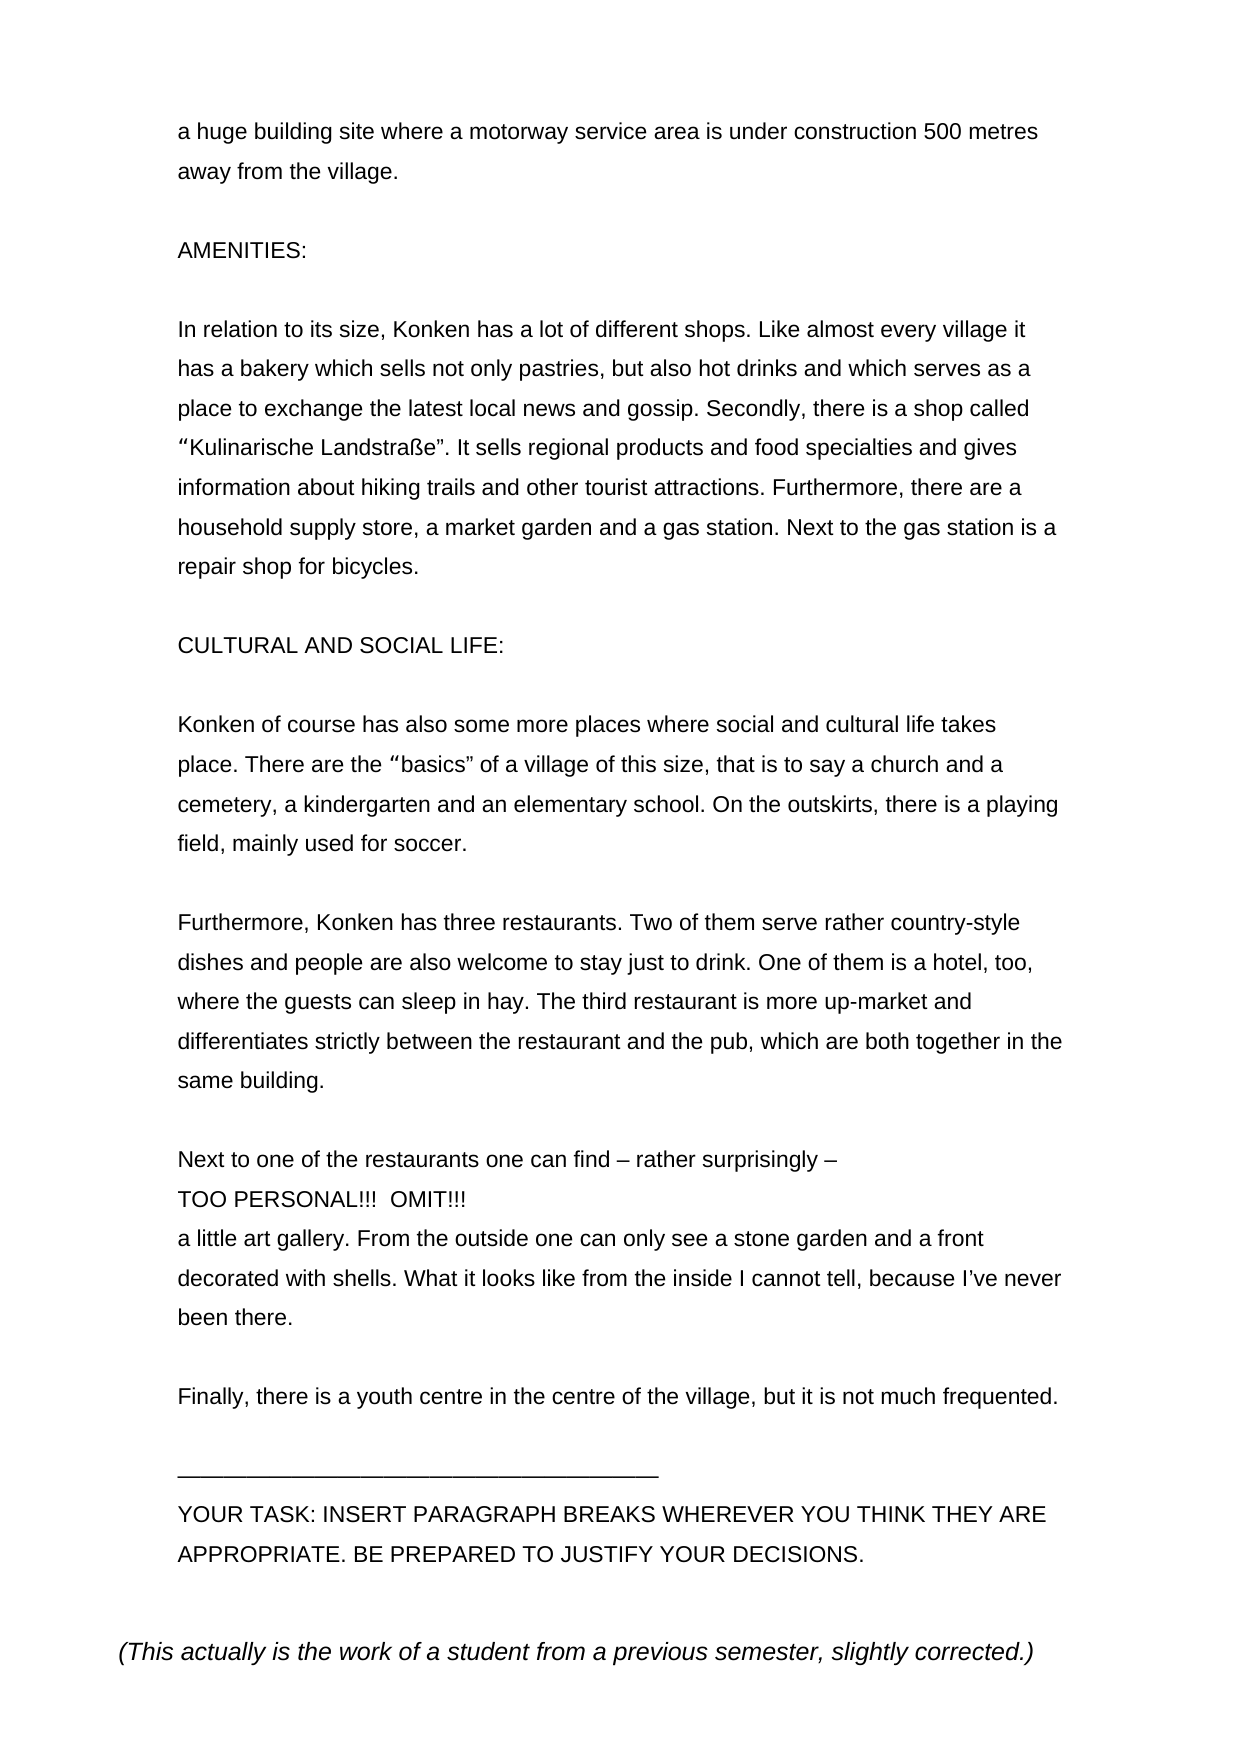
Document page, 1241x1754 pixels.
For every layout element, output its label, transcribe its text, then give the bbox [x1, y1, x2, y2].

text CULTURAL AND SOCIAL LIFE: [177, 632, 1063, 658]
text Finally, there is a youth centre in the centre of the village, but it is not much frequented. [177, 1383, 1063, 1409]
text ————————————————————— [177, 1462, 1063, 1488]
text In relation to its size, Konken has a lot of different shops. Like almost every village it has a bakery which sells not only pastries, but also hot drinks and which serves as a place to exchange the latest local news and gossip. Secondly, there is a shop called “Kulinarische Landstraße”. It sells regional products and food specialties and gives information about hiking trails and other tourist attractions. Furthermore, there are a household supply store, a market garden and a gas station. Next to the gas station is a repair shop for bicycles. [177, 316, 1063, 579]
text Furthermore, Konken has three restaurants. Two of them serve rather country-style dishes and people are also welcome to stay just to drink. One of them is a hotel, too, where the guests can sleep in hay. The third restaurant is more up-market and differentiates strictly between the restaurant and the pub, which are both together in the same building. [177, 909, 1063, 1093]
text TOO PERSONAL!!! OMIT!!! [177, 1186, 1063, 1212]
text YOUR TASK: INSERT PARAGRAPH BREAKS WHEREVER YOU THINK THEY ARE APPROPRIATE. BE PREPARED TO JUSTIFY YOUR DECISIONS. [177, 1501, 1063, 1567]
text Next to one of the restaurants one can find – rather surprisingly – [177, 1146, 1063, 1172]
text AMENITIES: [177, 237, 1063, 263]
text Konken of course has also some more places where social and cultural life takes place. There are the “basics” of a village of this size, that is to say a church and a cemetery, a kindergarten and an elementary school. On the outskirts, there is a playing field, mainly used for soccer. [177, 711, 1063, 857]
text a huge building site where a motorway service area is under construction 500 metres away from the village. [177, 118, 1063, 184]
text a little art gallery. From the outside one can only see a stone garden and a front decorated with shells. What it looks like from the inside I cannot tell, because I’ve never been there. [177, 1225, 1063, 1330]
